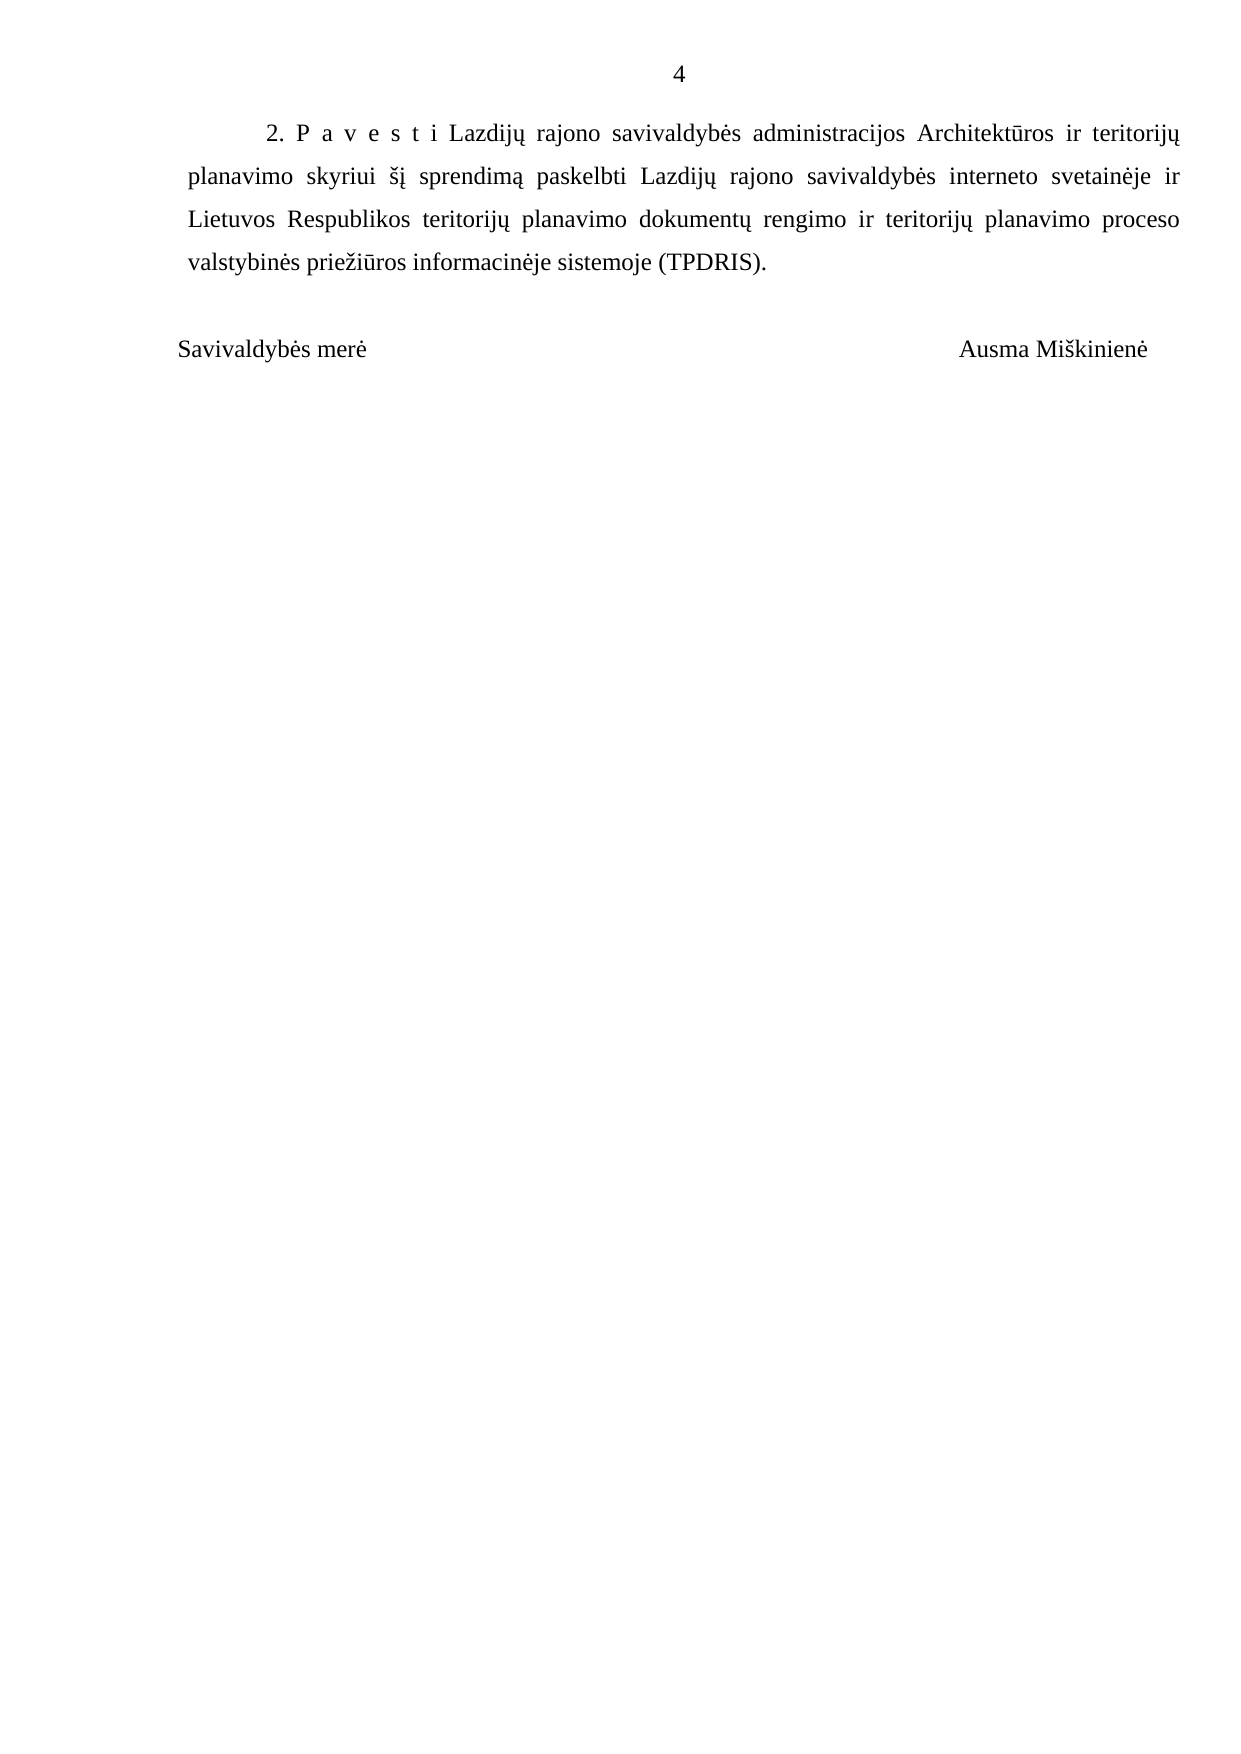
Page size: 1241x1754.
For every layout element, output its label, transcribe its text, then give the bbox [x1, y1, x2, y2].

text 2. P a v e s t i Lazdijų rajono savivaldybės administracijos Architektūros ir teritorijų planavimo skyriui šį sprendimą paskelbti Lazdijų rajono savivaldybės interneto svetainėje ir Lietuvos Respublikos teritorijų planavimo dokumentų rengimo ir teritorijų planavimo proceso valstybinės priežiūros informacinėje sistemoje (TPDRIS). [188, 118, 1181, 276]
text Savivaldybės merė Ausma Miškinienė [177, 334, 1181, 362]
